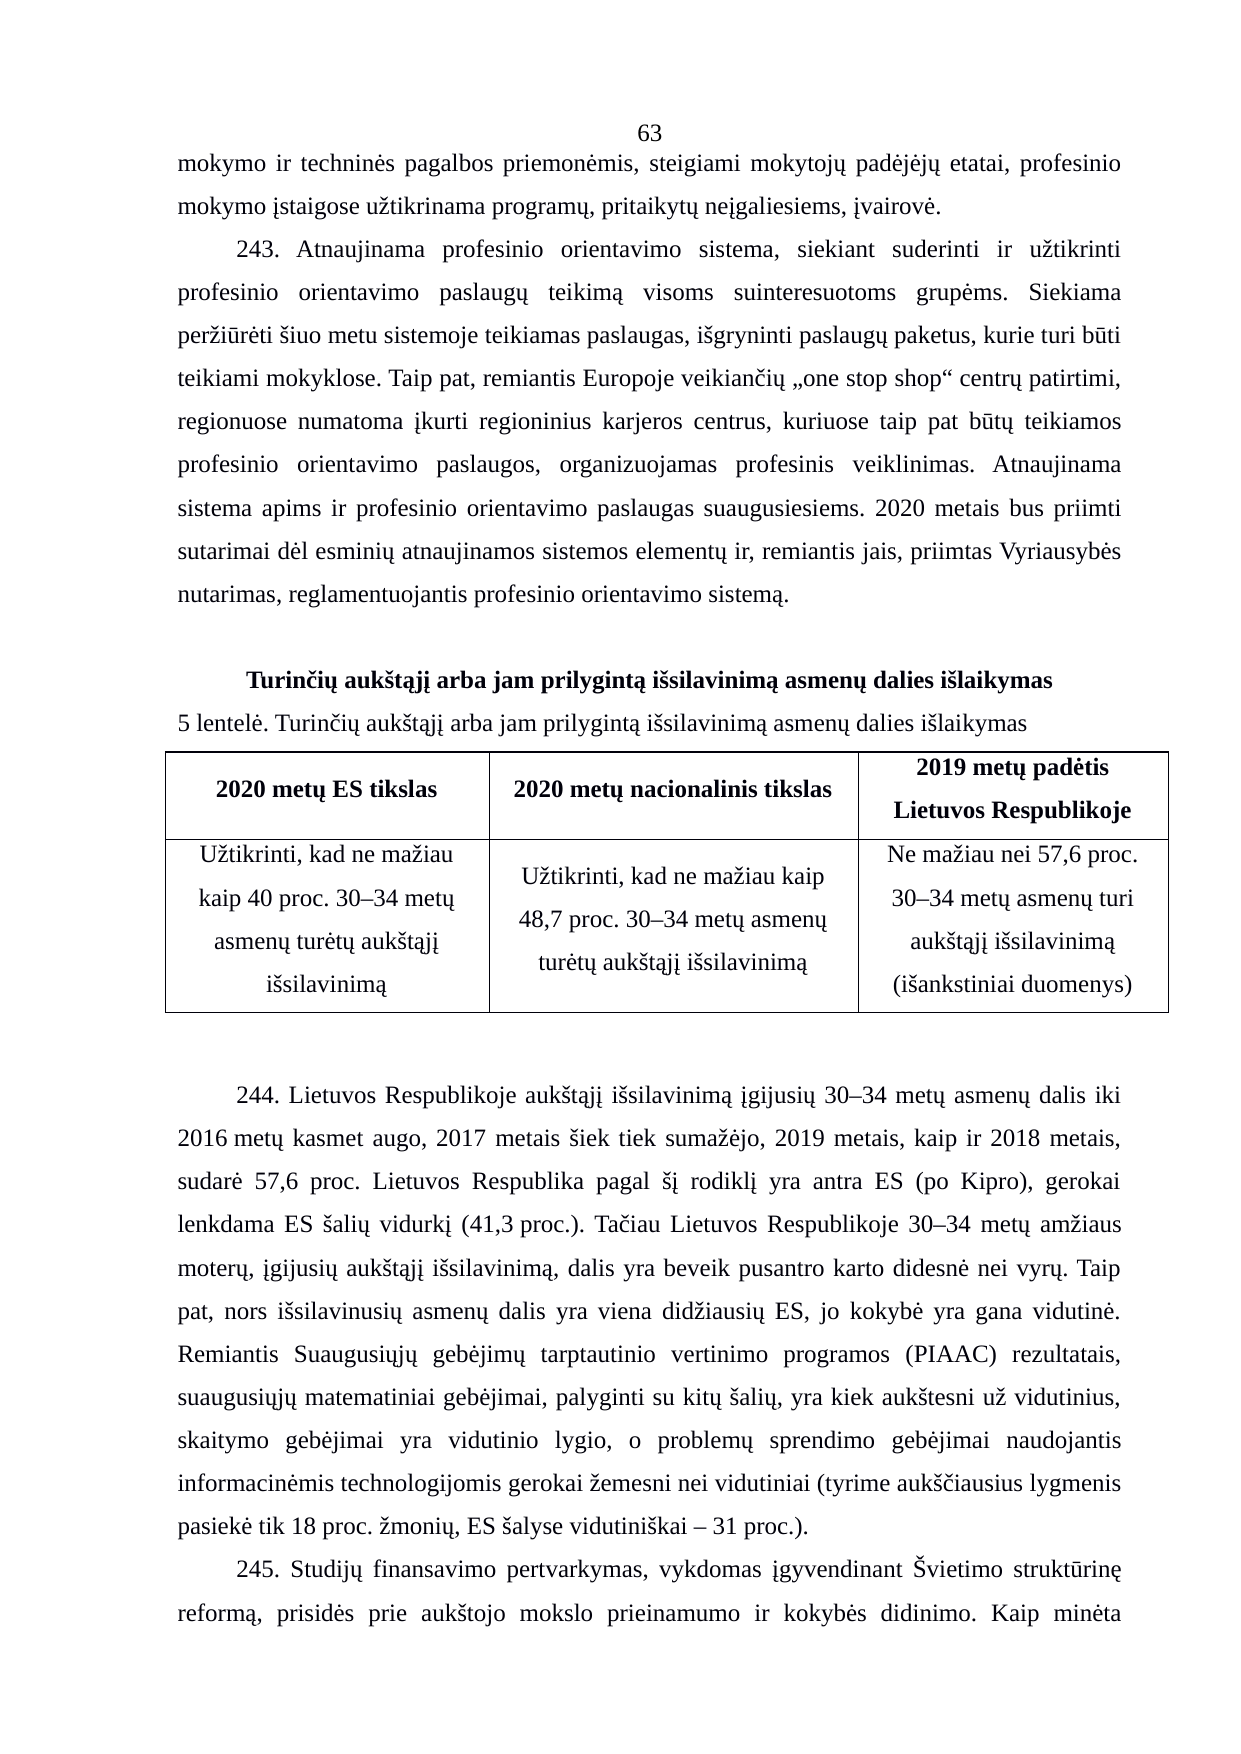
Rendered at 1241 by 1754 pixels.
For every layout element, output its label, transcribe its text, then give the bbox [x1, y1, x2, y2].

table_header 2019 metų padėtis Lietuvos Respublikoje [859, 753, 1168, 838]
text 5 lentelė. Turinčių aukštąjį arba jam prilygintą išsilavinimą asmenų dalies išlaikymas [177, 708, 1122, 737]
table_cell Ne mažiau nei 57,6 proc. 30–34 metų asmenų turi aukštąjį išsilavinimą (išankstiniai duomenys) [859, 840, 1168, 1012]
text 245. Studijų finansavimo pertvarkymas, vykdomas įgyvendinant Švietimo struktūrinę reformą, prisidės prie aukštojo mokslo prieinamumo ir kokybės didinimo. Kaip minėta [177, 1554, 1122, 1626]
text 244. Lietuvos Respublikoje aukštąjį išsilavinimą įgijusių 30–34 metų asmenų dalis iki 2016 metų kasmet augo, 2017 metais šiek tiek sumažėjo, 2019 metais, kaip ir 2018 metais, sudarė 57,6 proc. Lietuvos Respublika pagal šį rodiklį yra antra ES (po Kipro), gerokai lenkdama ES šalių vidurkį (41,3 proc.). Tačiau Lietuvos Respublikoje 30–34 metų amžiaus moterų, įgijusių aukštąjį išsilavinimą, dalis yra beveik pusantro karto didesnė nei vyrų. Taip pat, nors išsilavinusių asmenų dalis yra viena didžiausių ES, jo kokybė yra gana vidutinė. Remiantis Suaugusiųjų gebėjimų tarptautinio vertinimo programos (PIAAC) rezultatais, suaugusiųjų matematiniai gebėjimai, palyginti su kitų šalių, yra kiek aukštesni už vidutinius, skaitymo gebėjimai yra vidutinio lygio, o problemų sprendimo gebėjimai naudojantis informacinėmis technologijomis gerokai žemesni nei vidutiniai (tyrime aukščiausius lygmenis pasiekė tik 18 proc. žmonių, ES šalyse vidutiniškai – 31 proc.). [177, 1080, 1122, 1540]
table_header 2020 metų nacionalinis tikslas [490, 753, 858, 838]
table_cell Užtikrinti, kad ne mažiau kaip 40 proc. 30–34 metų asmenų turėtų aukštąjį išsilavinimą [166, 840, 489, 1012]
text Turinčių aukštąjį arba jam prilygintą išsilavinimą asmenų dalies išlaikymas [177, 665, 1122, 694]
table_header 2020 metų ES tikslas [166, 753, 489, 838]
text mokymo ir techninės pagalbos priemonėmis, steigiami mokytojų padėjėjų etatai, profesinio mokymo įstaigose užtikrinama programų, pritaikytų neįgaliesiems, įvairovė. [177, 148, 1122, 219]
text 243. Atnaujinama profesinio orientavimo sistema, siekiant suderinti ir užtikrinti profesinio orientavimo paslaugų teikimą visoms suinteresuotoms grupėms. Siekiama peržiūrėti šiuo metu sistemoje teikiamas paslaugas, išgryninti paslaugų paketus, kurie turi būti teikiami mokyklose. Taip pat, remiantis Europoje veikiančių „one stop shop“ centrų patirtimi, regionuose numatoma įkurti regioninius karjeros centrus, kuriuose taip pat būtų teikiamos profesinio orientavimo paslaugos, organizuojamas profesinis veiklinimas. Atnaujinama sistema apims ir profesinio orientavimo paslaugas suaugusiesiems. 2020 metais bus priimti sutarimai dėl esminių atnaujinamos sistemos elementų ir, remiantis jais, priimtas Vyriausybės nutarimas, reglamentuojantis profesinio orientavimo sistemą. [177, 234, 1122, 608]
table_cell Užtikrinti, kad ne mažiau kaip 48,7 proc. 30–34 metų asmenų turėtų aukštąjį išsilavinimą [490, 840, 858, 1012]
